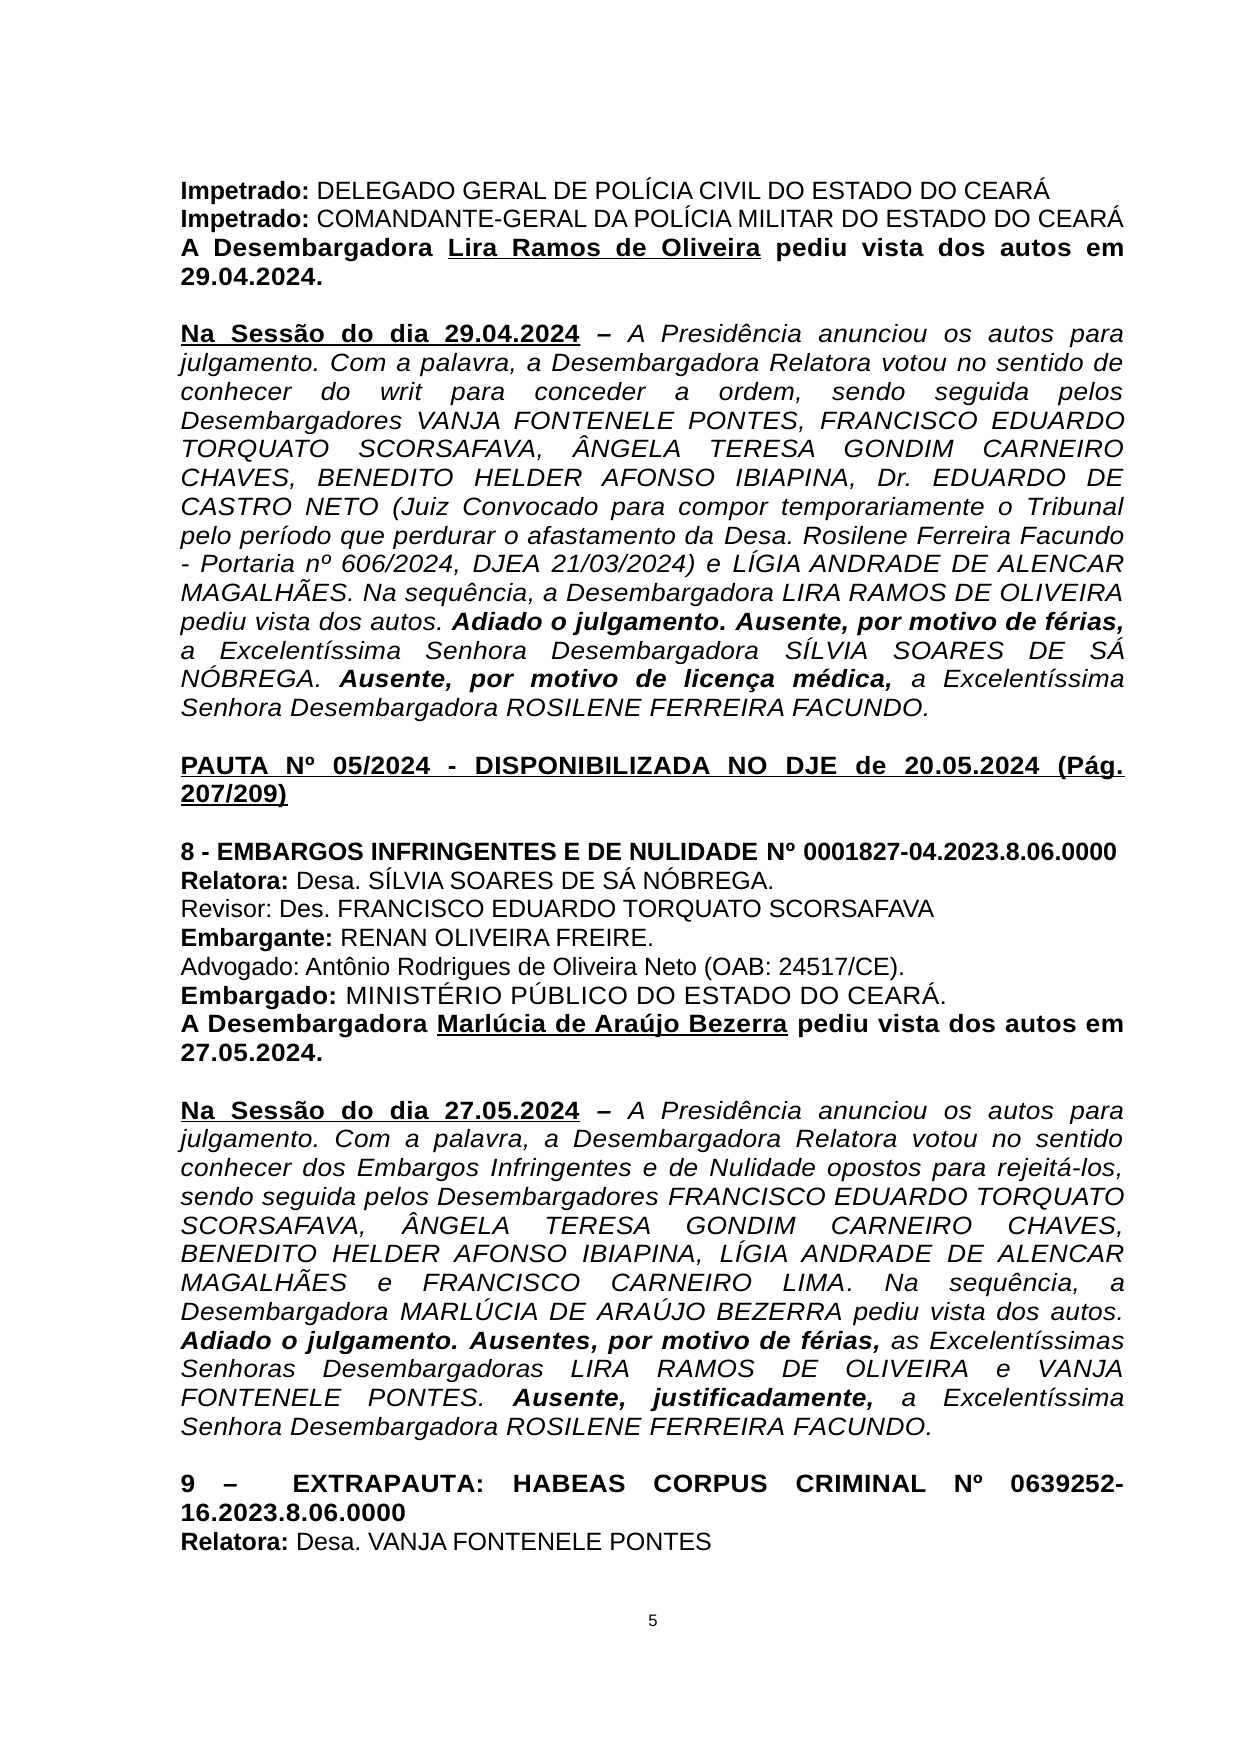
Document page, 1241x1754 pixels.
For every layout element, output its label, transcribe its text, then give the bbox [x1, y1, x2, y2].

text Advogado: Antônio Rodrigues de Oliveira Neto (OAB: 24517/CE). [180, 952, 1125, 981]
text A Desembargadora Marlúcia de Araújo Bezerra pediu vista dos autos em 27.05.2024. [180, 1009, 1125, 1067]
text 207/209) [180, 777, 1125, 808]
text Relatora: Desa. SÍLVIA SOARES DE SÁ NÓBREGA. [180, 866, 1125, 894]
text Embargante: RENAN OLIVEIRA FREIRE. [180, 923, 1125, 952]
text Na Sessão do dia 27.05.2024 – A Presidência anunciou os autos para julgamento. Com a palavra, a Desembargadora Relatora votou no sentido conhecer dos Embargos Infringentes e de Nulidade opostos para rejeitá-los, sendo seguida pelos Desembargadores FRANCISCO EDUARDO TORQUATO SCORSAFAVA, ÂNGELA TERESA GONDIM CARNEIRO CHAVES, BENEDITO HELDER AFONSO IBIAPINA, LÍGIA ANDRADE DE ALENCAR MAGALHÃES e FRANCISCO CARNEIRO LIMA. Na sequência, a Desembargadora MARLÚCIA DE ARAÚJO BEZERRA pediu vista dos autos. Adiado o julgamento. Ausentes, por motivo de férias, as Excelentíssimas Senhoras Desembargadoras LIRA RAMOS DE OLIVEIRA e VANJA FONTENELE PONTES. Ausente, justificadamente, a Excelentíssima Senhora Desembargadora ROSILENE FERREIRA FACUNDO. [180, 1096, 1125, 1441]
text 8 - EMBARGOS INFRINGENTES E DE NULIDADE Nº 0001827-04.2023.8.06.0000 [180, 837, 1125, 866]
text Impetrado: DELEGADO GERAL DE POLÍCIA CIVIL DO ESTADO DO CEARÁ [180, 176, 1125, 204]
text Embargado: MINISTÉRIO PÚBLICO DO ESTADO DO CEARÁ. [180, 981, 1125, 1009]
text A Desembargadora Lira Ramos de Oliveira pediu vista dos autos em 29.04.2024. [180, 233, 1125, 291]
text PAUTA Nº 05/2024 - DISPONIBILIZADA NO DJE de 20.05.2024 (Pág. [180, 751, 1125, 776]
text 9 – EXTRAPAUTA: HABEAS CORPUS CRIMINAL Nº 0639252-16.2023.8.06.0000 [180, 1469, 1125, 1527]
text Na Sessão do dia 29.04.2024 – A Presidência anunciou os autos para julgamento. Com a palavra, a Desembargadora Relatora votou no sentido de conhecer do writ para conceder a ordem, sendo seguida pelos Desembargadores VANJA FONTENELE PONTES, FRANCISCO EDUARDO TORQUATO SCORSAFAVA, ÂNGELA TERESA GONDIM CARNEIRO CHAVES, BENEDITO HELDER AFONSO IBIAPINA, Dr. EDUARDO DE CASTRO NETO (Juiz Convocado para compor temporariamente o Tribunal pelo período que perdurar o afastamento da Desa. Rosilene Ferreira Facundo - Portaria nº 606/2024, DJEA 21/03/2024) e LÍGIA ANDRADE DE ALENCAR MAGALHÃES. Na sequência, a Desembargadora LIRA RAMOS DE OLIVEIRA pediu vista dos autos. Adiado o julgamento. Ausente, por motivo de férias, a Excelentíssima Senhora Desembargadora SÍLVIA SOARES DE SÁ NÓBREGA. Ausente, por motivo de licença médica, a Excelentíssima Senhora Desembargadora ROSILENE FERREIRA FACUNDO. [180, 319, 1125, 722]
text Impetrado: COMANDANTE-GERAL DA POLÍCIA MILITAR DO ESTADO DO CEARÁ [180, 204, 1125, 233]
text Revisor: Des. FRANCISCO EDUARDO TORQUATO SCORSAFAVA [180, 894, 1125, 923]
text Relatora: Desa. VANJA FONTENELE PONTES [180, 1527, 1125, 1556]
